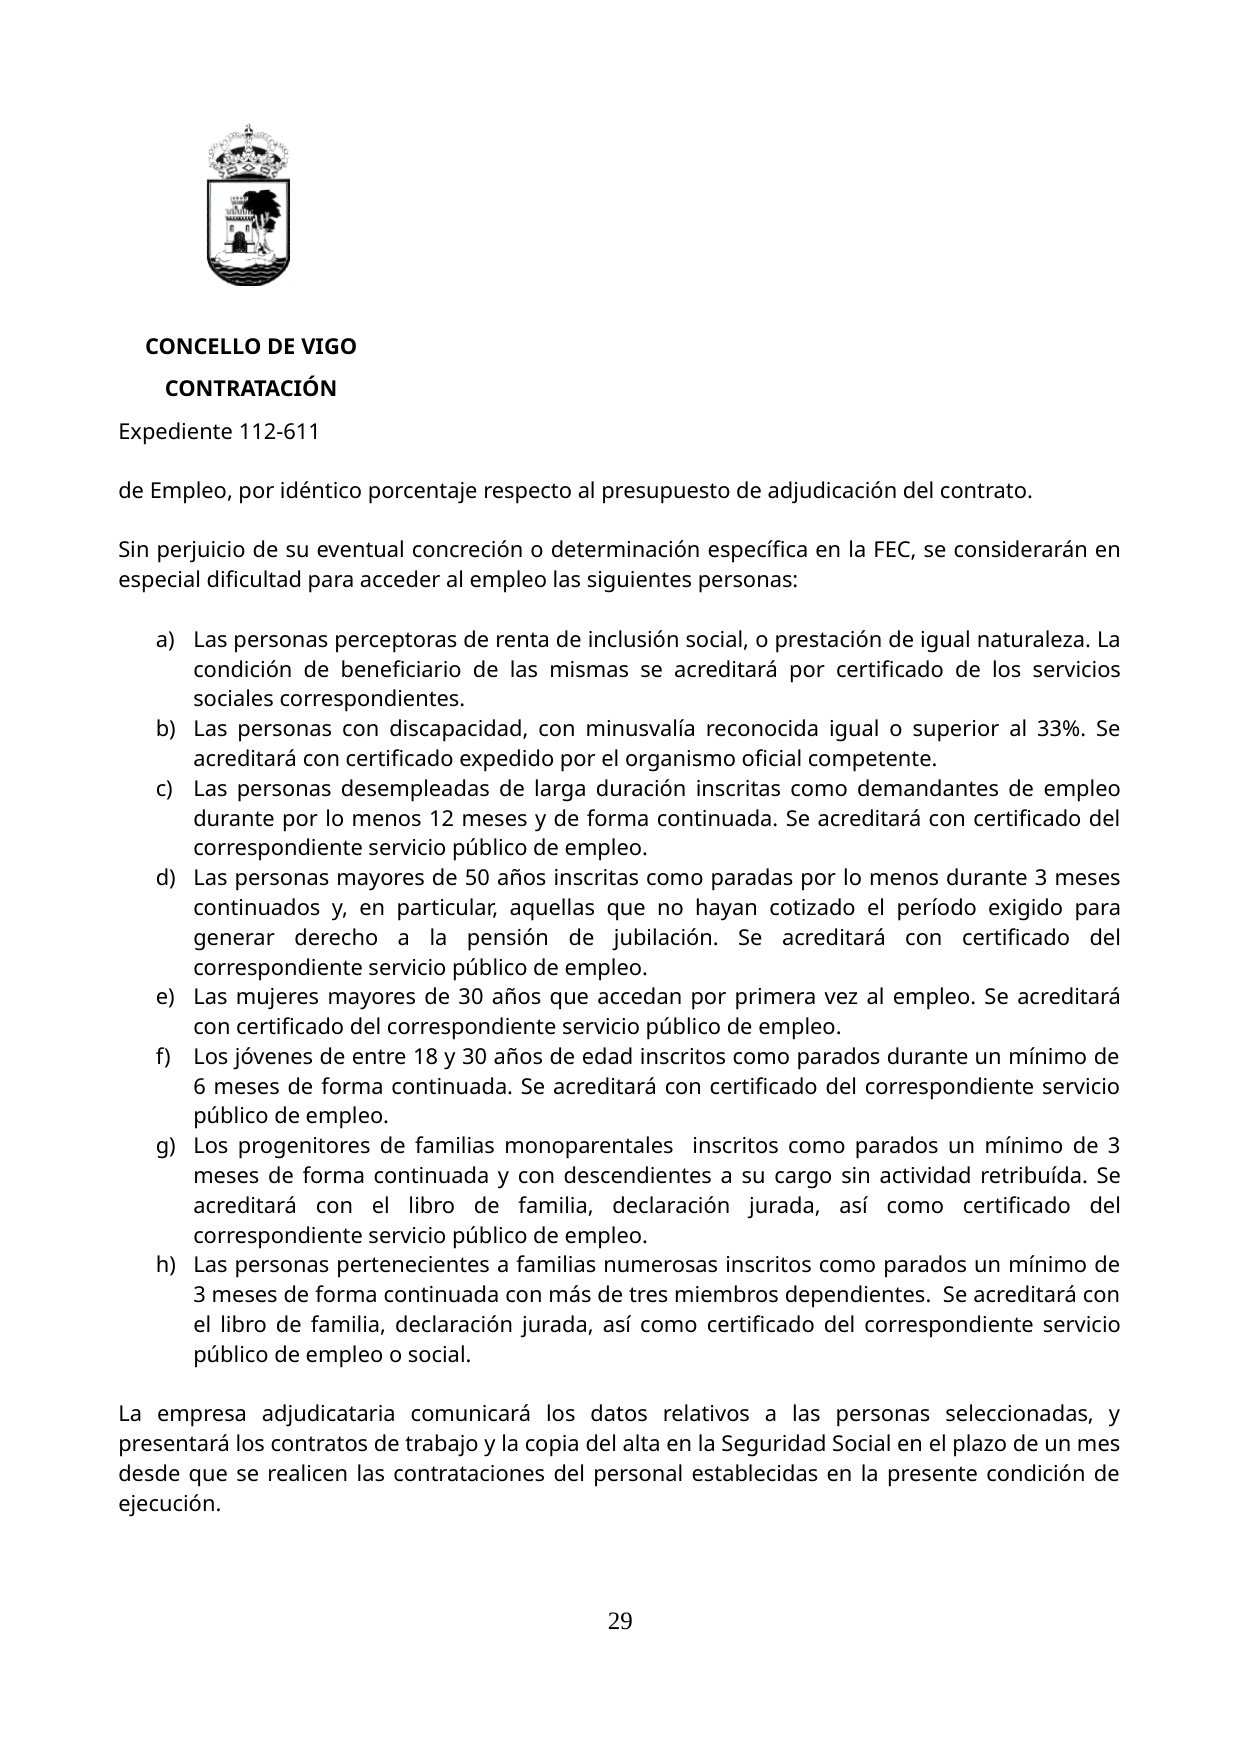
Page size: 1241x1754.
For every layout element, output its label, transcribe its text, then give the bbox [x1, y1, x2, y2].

text Sin perjuicio de su eventual concreción o determinación específica en la FEC, se considerarán en especial dificultad para acceder al empleo las siguientes personas: [118, 534, 1122, 594]
list Las personas con discapacidad, con minusvalía reconocida igual o superior al 33%. Se acreditará con certificado expedido por el organismo oficial competente. [156, 713, 1122, 773]
list Las personas desempleadas de larga duración inscritas como demandantes de empleo durante por lo menos 12 meses y de forma continuada. Se acreditará con certificado del correspondiente servicio público de empleo. [156, 773, 1122, 862]
list Los progenitores de familias monoparentales inscritos como parados un mínimo de 3 meses de forma continuada y con descendientes a su cargo sin actividad retribuída. Se acreditará con el libro de familia, declaración jurada, así como certificado del correspondiente servicio público de empleo. [156, 1130, 1122, 1249]
list Los jóvenes de entre 18 y 30 años de edad inscritos como parados durante un mínimo de 6 meses de forma continuada. Se acreditará con certificado del correspondiente servicio público de empleo. [156, 1041, 1122, 1130]
picture [206, 123, 290, 286]
list Las mujeres mayores de 30 años que accedan por primera vez al empleo. Se acreditará con certificado del correspondiente servicio público de empleo. [156, 981, 1122, 1041]
list Las personas pertenecientes a familias numerosas inscritos como parados un mínimo de 3 meses de forma continuada con más de tres miembros dependientes. Se acreditará con el libro de familia, declaración jurada, así como certificado del correspondiente servicio público de empleo o social. [156, 1249, 1122, 1369]
text La empresa adjudicataria comunicará los datos relativos a las personas seleccionadas, y presentará los contratos de trabajo y la copia del alta en la Seguridad Social en el plazo de un mes desde que se realicen las contrataciones del personal establecidas en la presente condición de ejecución. [118, 1398, 1122, 1518]
list Las personas mayores de 50 años inscritas como paradas por lo menos durante 3 meses continuados y, en particular, aquellas que no hayan cotizado el período exigido para generar derecho a la pensión de jubilación. Se acreditará con certificado del correspondiente servicio público de empleo. [156, 862, 1122, 981]
list Las personas perceptoras de renta de inclusión social, o prestación de igual naturaleza. La condición de beneficiario de las mismas se acreditará por certificado de los servicios sociales correspondientes. [156, 624, 1122, 713]
text de Empleo, por idéntico porcentaje respecto al presupuesto de adjudicación del contrato. [118, 475, 1122, 505]
